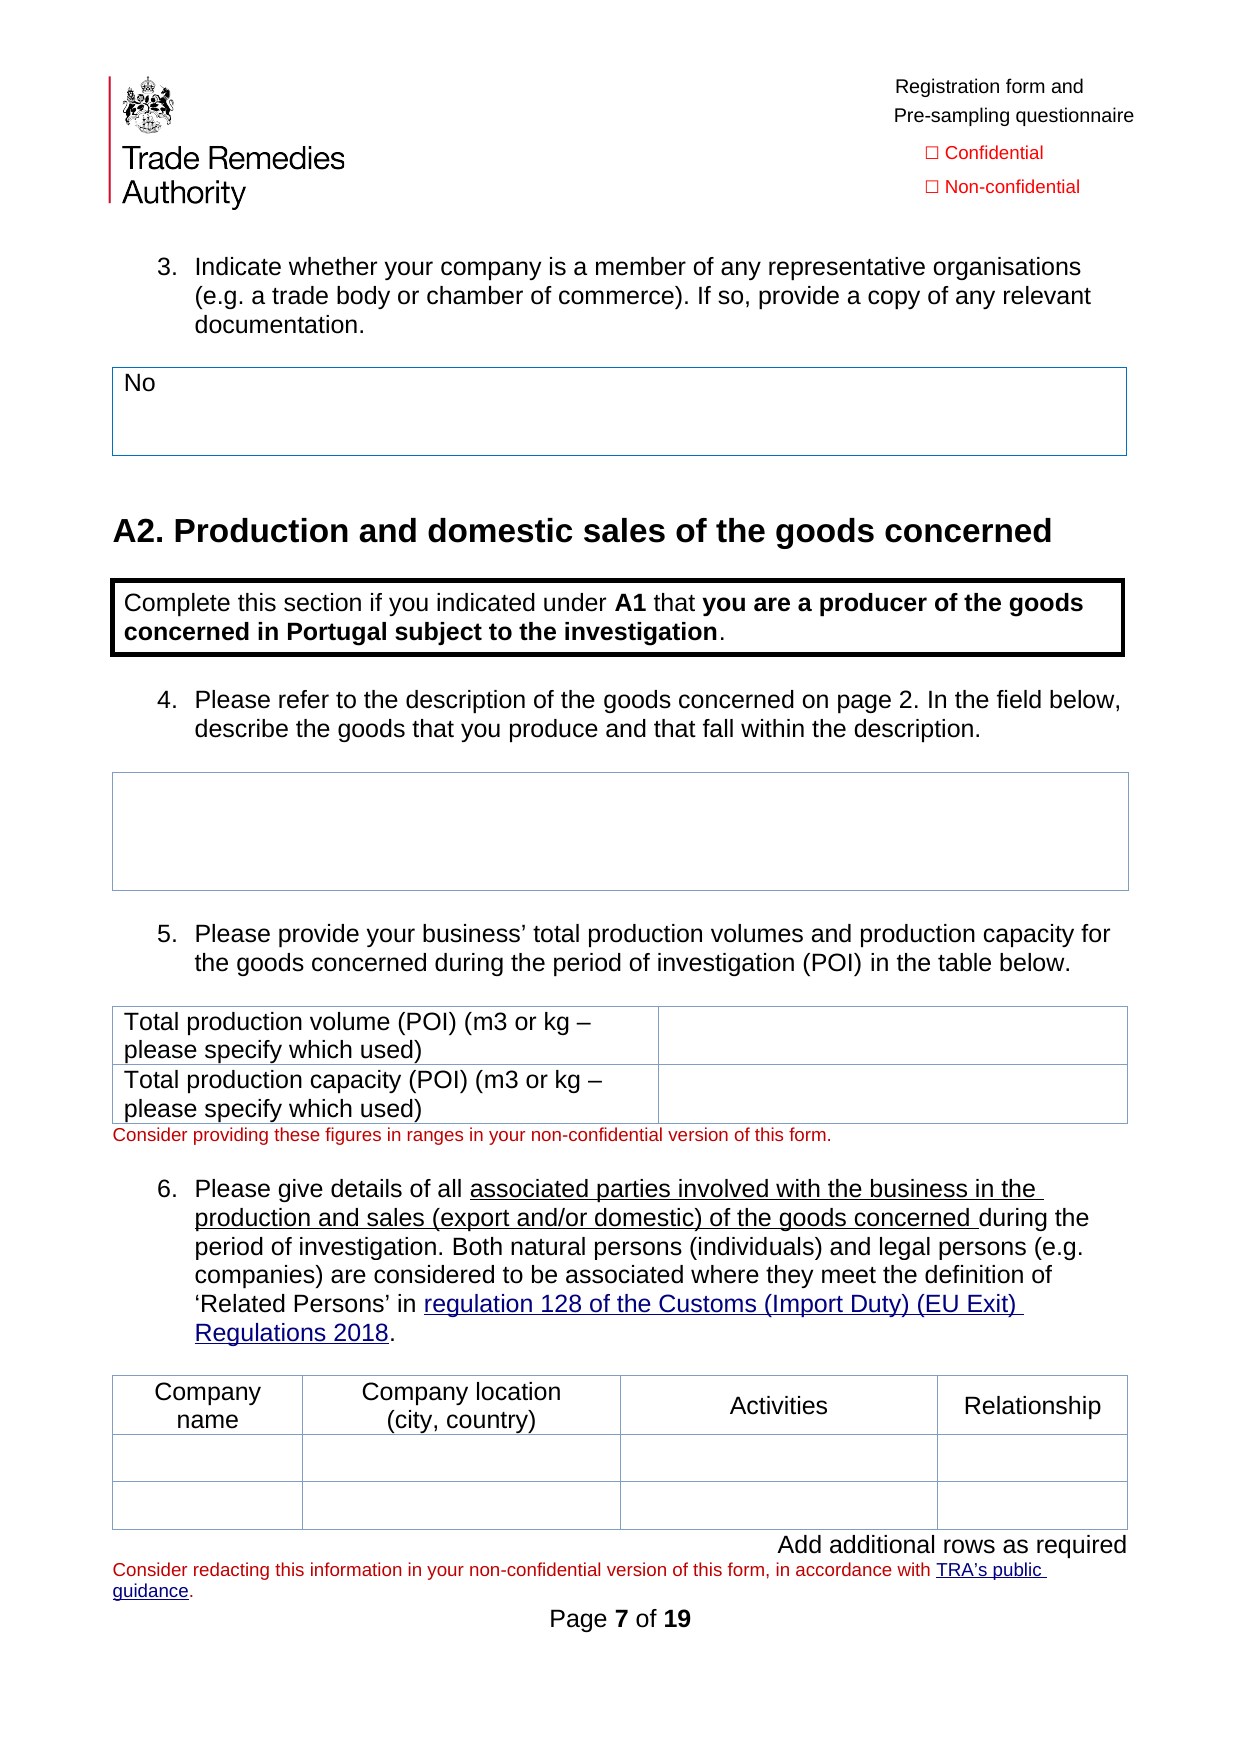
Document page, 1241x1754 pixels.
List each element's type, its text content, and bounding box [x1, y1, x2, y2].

table_cell [938, 1435, 1127, 1481]
table_header Relationship [938, 1376, 1127, 1434]
subtitle A2. Production and domestic sales of the goods concerned [112, 511, 1128, 549]
table_header No [113, 368, 1126, 454]
table_header Company name [113, 1376, 302, 1434]
table_cell [938, 1482, 1127, 1528]
text Consider redacting this information in your non-confidential version of this form, in accordance with TRA’s public guidance. [112, 1558, 1128, 1601]
table_cell [659, 1065, 1127, 1123]
table_cell [303, 1482, 620, 1528]
text Add additional rows as required [112, 1530, 1128, 1558]
text Consider providing these figures in ranges in your non-confidential version of this form. [112, 1124, 1128, 1145]
table_cell Total production capacity (POI) (m3 or kg – please specify which used) [113, 1065, 658, 1123]
table_cell [113, 1435, 302, 1481]
list Please provide your business’ total production volumes and production capacity for the goods concerned during the period of investigation (POI) in the table below. [157, 919, 1128, 977]
list Please refer to the description of the goods concerned on page 2. In the field below, describe the goods that you produce and that fall within the description. [157, 685, 1128, 743]
list Indicate whether your company is a member of any representative organisations (e.g. a trade body or chamber of commerce). If so, provide a copy of any relevant documentation. [157, 252, 1128, 338]
table_cell [621, 1482, 937, 1528]
table_cell [303, 1435, 620, 1481]
table_cell [113, 1482, 302, 1528]
list Please give details of all associated parties involved with the business in the production and sales (export and/or domestic) of the goods concerned during the period of investigation. Both natural persons (individuals) and legal persons (e.g. companies) are considered to be associated where they meet the definition of ‘Related Persons’ in regulation 128 of the Customs (Import Duty) (EU Exit) Regulations 2018. [157, 1174, 1128, 1347]
table_header Complete this section if you indicated under A1 that you are a producer of the goods concerned in Portugal subject to the investigation. [115, 583, 1121, 652]
table_header Company location (city, country) [303, 1376, 620, 1434]
table_header [659, 1007, 1127, 1064]
table_header Activities [621, 1376, 937, 1434]
table_header [113, 773, 1128, 890]
table_header Total production volume (POI) (m3 or kg – please specify which used) [113, 1007, 658, 1064]
table_cell [621, 1435, 937, 1481]
